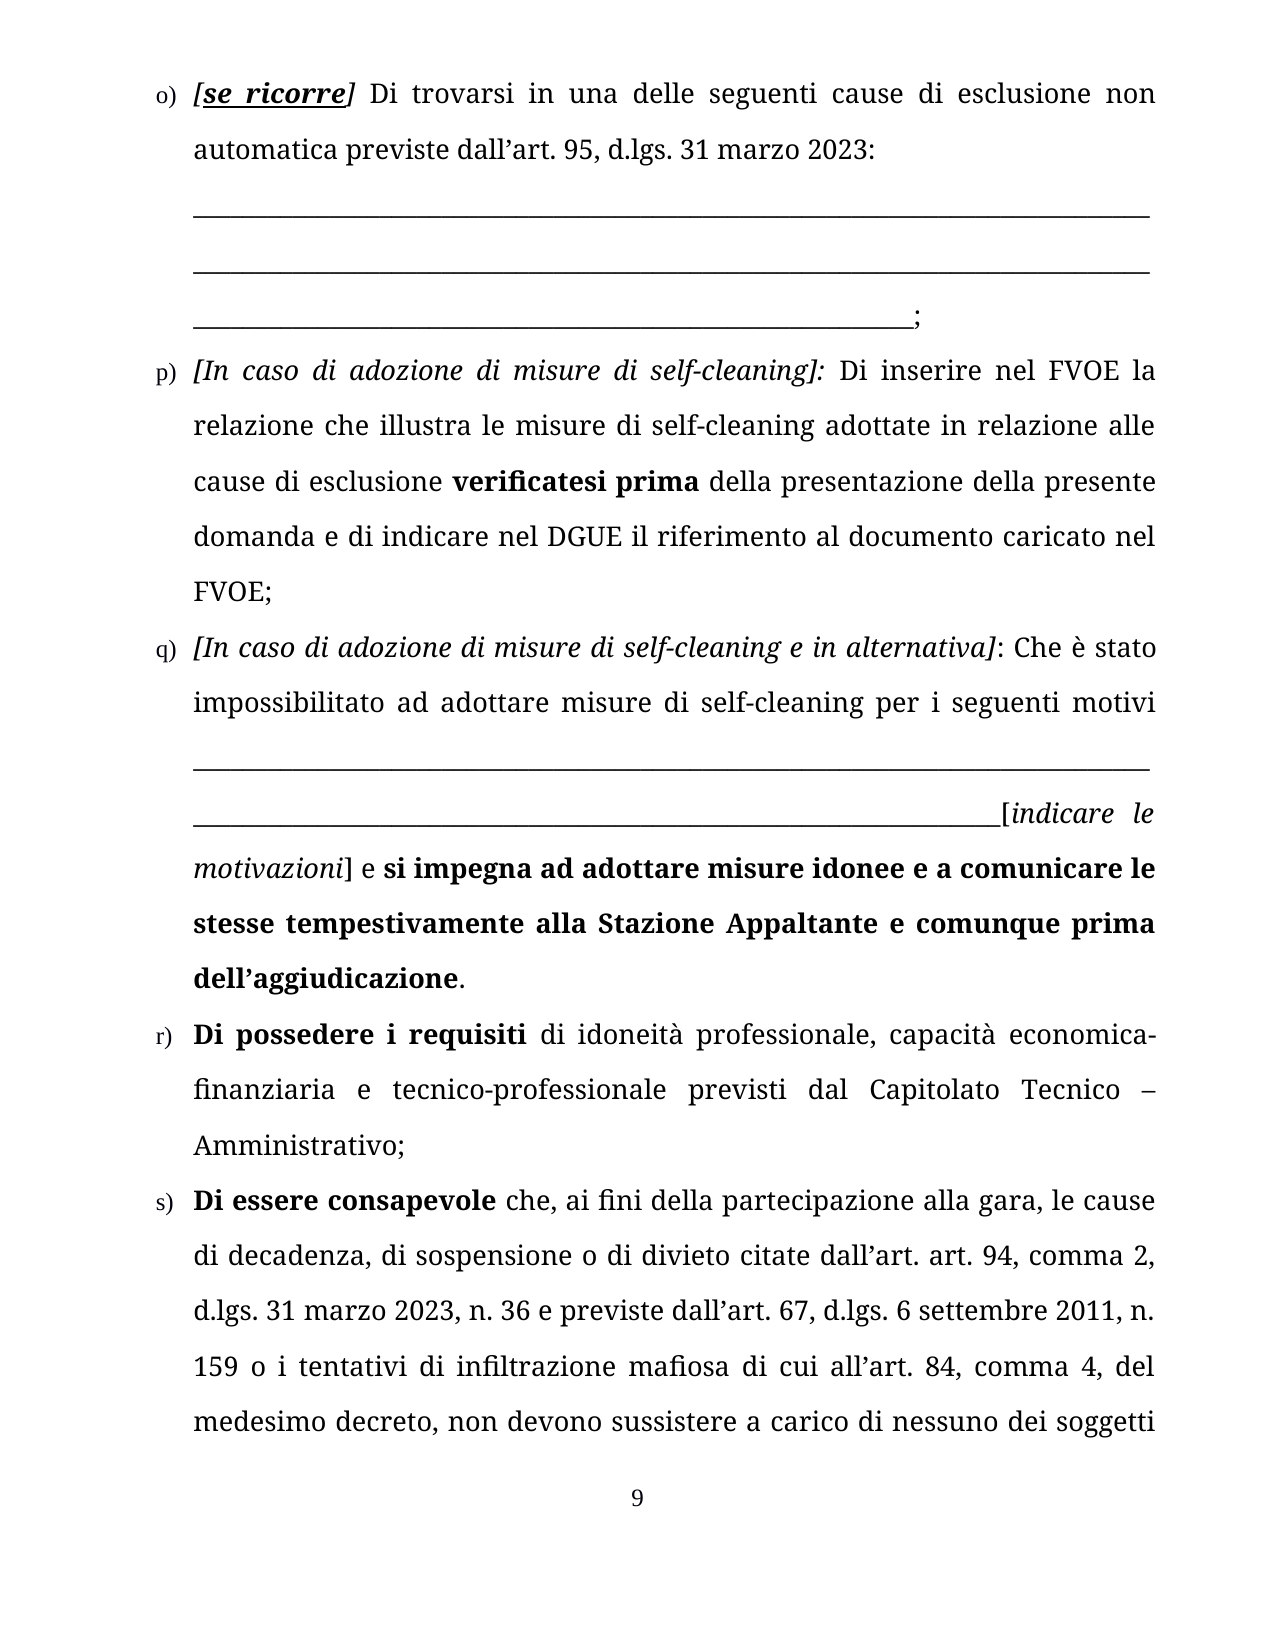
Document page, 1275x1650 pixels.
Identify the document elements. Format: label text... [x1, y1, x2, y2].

text ____________________________________________________________________________________________________________________________________________________________________________________________________________________; [193, 186, 1157, 333]
list Di essere consapevole che, ai fini della partecipazione alla gara, le cause di decadenza, di sospensione o di divieto citate dall’art. art. 94, comma 2, d.lgs. 31 marzo 2023, n. 36 e previste dall’art. 67, d.lgs. 6 settembre 2011, n. 159 o i tentativi di infiltrazione mafiosa di cui all’art. 84, comma 4, del medesimo decreto, non devono sussistere a carico di nessuno dei soggetti [156, 1181, 1157, 1439]
list [In caso di adozione di misure di self-cleaning e in alternativa]: Che è stato impossibilitato ad adottare misure di self-cleaning per i seguenti motivi ______________________________________________________________________________________________________________________________________________[indicare le motivazioni] e si impegna ad adottare misure idonee e a comunicare le stesse tempestivamente alla Stazione Appaltante e comunque prima dell’aggiudicazione. [156, 628, 1157, 997]
list [se ricorre] Di trovarsi in una delle seguenti cause di esclusione non automatica previste dall’art. 95, d.lgs. 31 marzo 2023: [156, 75, 1157, 167]
list [In caso di adozione di misure di self-cleaning]: Di inserire nel FVOE la relazione che illustra le misure di self-cleaning adottate in relazione alle cause di esclusione verificatesi prima della presentazione della presente domanda e di indicare nel DGUE il riferimento al documento caricato nel FVOE; [156, 352, 1157, 610]
list Di possedere i requisiti di idoneità professionale, capacità economica-finanziaria e tecnico-professionale previsti dal Capitolato Tecnico – Amministrativo; [156, 1015, 1157, 1163]
